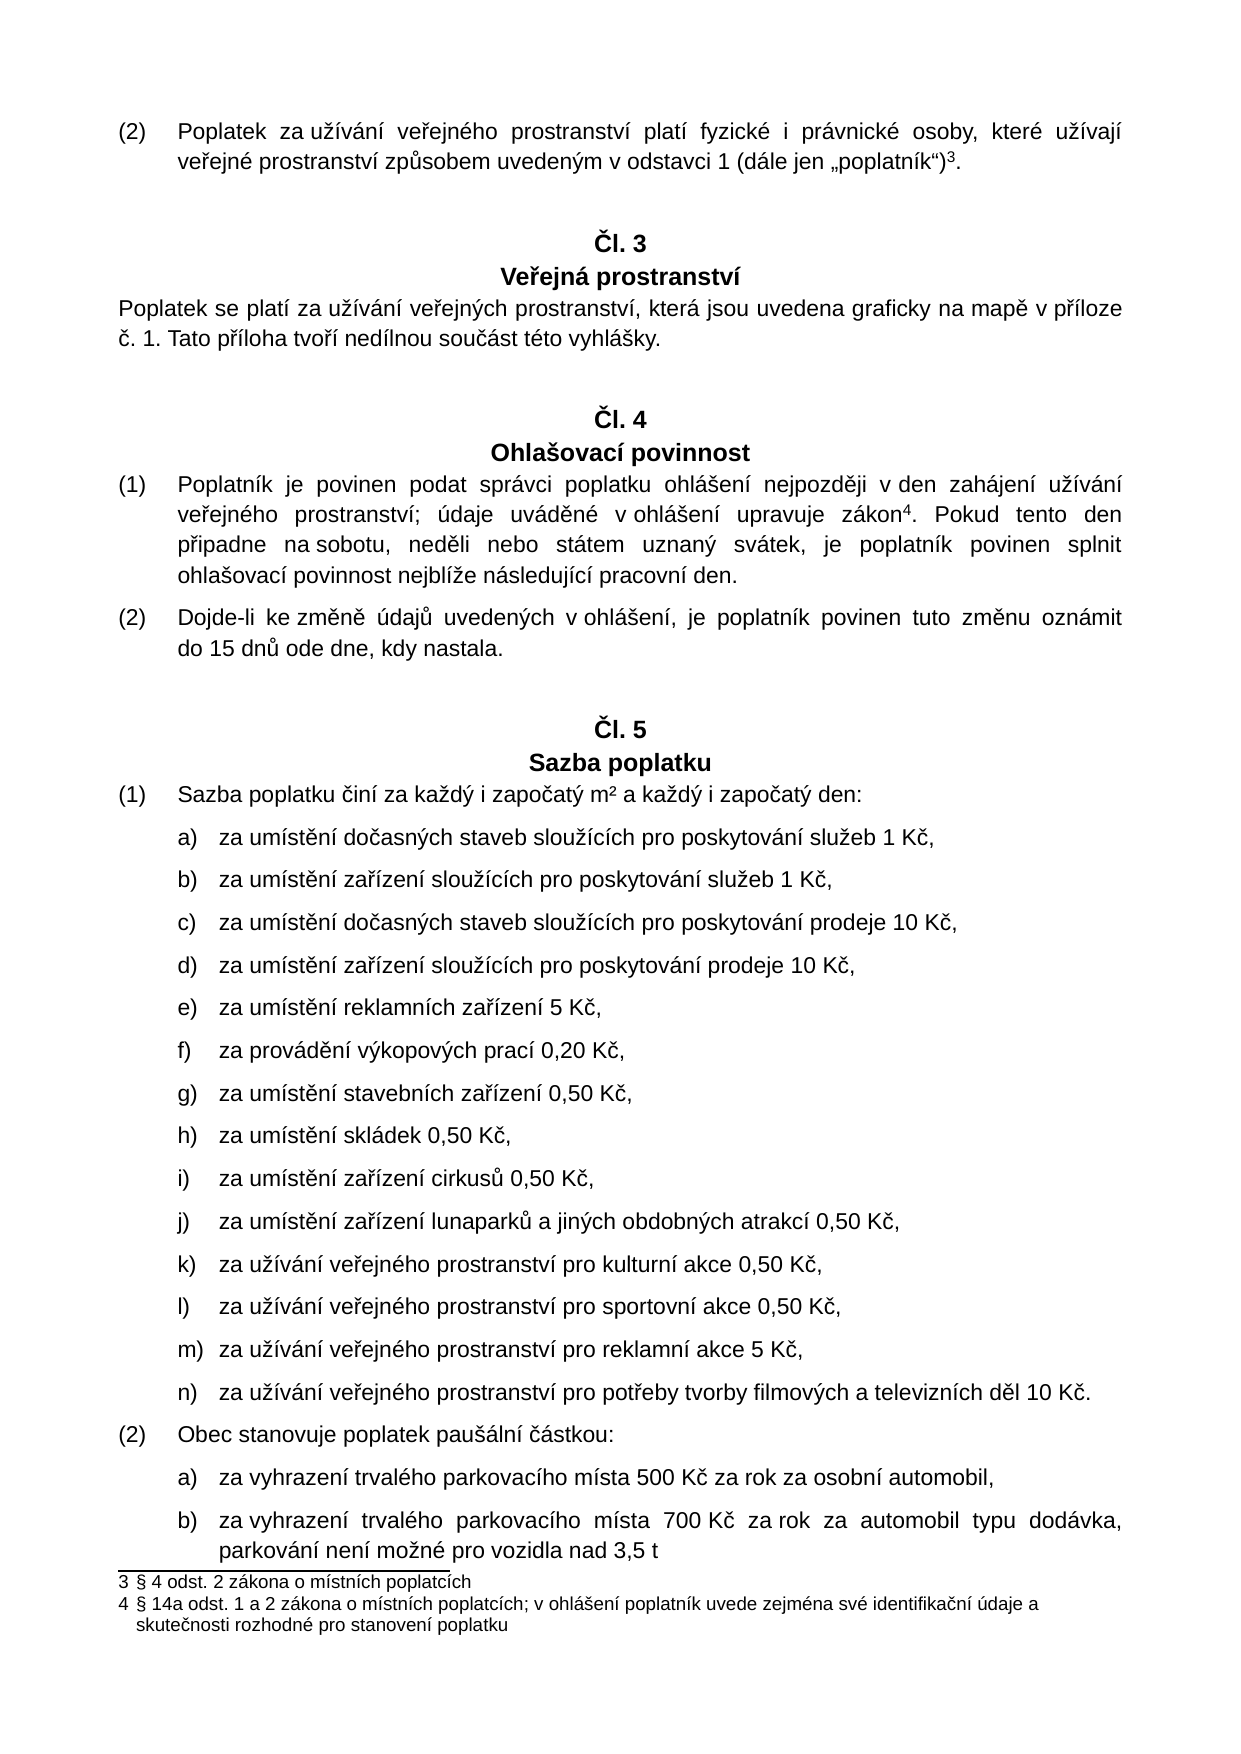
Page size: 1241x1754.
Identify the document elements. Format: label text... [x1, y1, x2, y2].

list za umístění stavebních zařízení 0,50 Kč, [177, 1080, 1122, 1106]
list za provádění výkopových prací 0,20 Kč, [177, 1037, 1122, 1063]
list Dojde-li ke změně údajů uvedených v ohlášení, je poplatník povinen tuto změnu oznámit do 15 dnů ode dne, kdy nastala. [118, 604, 1122, 661]
list za užívání veřejného prostranství pro potřeby tvorby filmových a televizních děl 10 Kč. [177, 1379, 1122, 1405]
list za umístění dočasných staveb sloužících pro poskytování prodeje 10 Kč, [177, 909, 1122, 935]
list za umístění skládek 0,50 Kč, [177, 1122, 1122, 1149]
list Obec stanovuje poplatek paušální částkou: [118, 1421, 1122, 1448]
list Poplatek za užívání veřejného prostranství platí fyzické i právnické osoby, které užívají veřejné prostranství způsobem uvedeným v odstavci 1 (dále jen „poplatník“). [118, 118, 1122, 175]
list za umístění zařízení sloužících pro poskytování prodeje 10 Kč, [177, 952, 1122, 978]
subtitle Čl. 3 Veřejná prostranství [118, 228, 1122, 290]
list za umístění zařízení lunaparků a jiných obdobných atrakcí 0,50 Kč, [177, 1208, 1122, 1234]
list Sazba poplatku činí za každý i započatý m² a každý i započatý den: [118, 781, 1122, 807]
list za vyhrazení trvalého parkovacího místa 500 Kč za rok za osobní automobil, [177, 1464, 1122, 1491]
subtitle Čl. 5 Sazba poplatku [118, 715, 1122, 777]
list za vyhrazení trvalého parkovacího místa 700 Kč za rok za automobil typu dodávka, parkování není možné pro vozidla nad 3,5 t [177, 1507, 1122, 1563]
list za užívání veřejného prostranství pro kulturní akce 0,50 Kč, [177, 1251, 1122, 1277]
list za umístění zařízení cirkusů 0,50 Kč, [177, 1165, 1122, 1192]
list za umístění reklamních zařízení 5 Kč, [177, 994, 1122, 1021]
list za umístění dočasných staveb sloužících pro poskytování služeb 1 Kč, [177, 823, 1122, 850]
list § 4 odst. 2 zákona o místních poplatcích [118, 1571, 1122, 1592]
subtitle Čl. 4 Ohlašovací povinnost [118, 405, 1122, 467]
list za užívání veřejného prostranství pro sportovní akce 0,50 Kč, [177, 1293, 1122, 1320]
list za užívání veřejného prostranství pro reklamní akce 5 Kč, [177, 1336, 1122, 1362]
list za umístění zařízení sloužících pro poskytování služeb 1 Kč, [177, 866, 1122, 893]
list § 14a odst. 1 a 2 zákona o místních poplatcích; v ohlášení poplatník uvede zejména své identifikační údaje a skutečnosti rozhodné pro stanovení poplatku [118, 1592, 1122, 1635]
list Poplatník je povinen podat správci poplatku ohlášení nejpozději v den zahájení užívání veřejného prostranství; údaje uváděné v ohlášení upravuje zákon. Pokud tento den připadne na sobotu, neděli nebo státem uznaný svátek, je poplatník povinen splnit ohlašovací povinnost nejblíže následující pracovní den. [118, 471, 1122, 588]
text Poplatek se platí za užívání veřejných prostranství, která jsou uvedena graficky na mapě v příloze č. 1. Tato příloha tvoří nedílnou součást této vyhlášky. [118, 294, 1122, 351]
